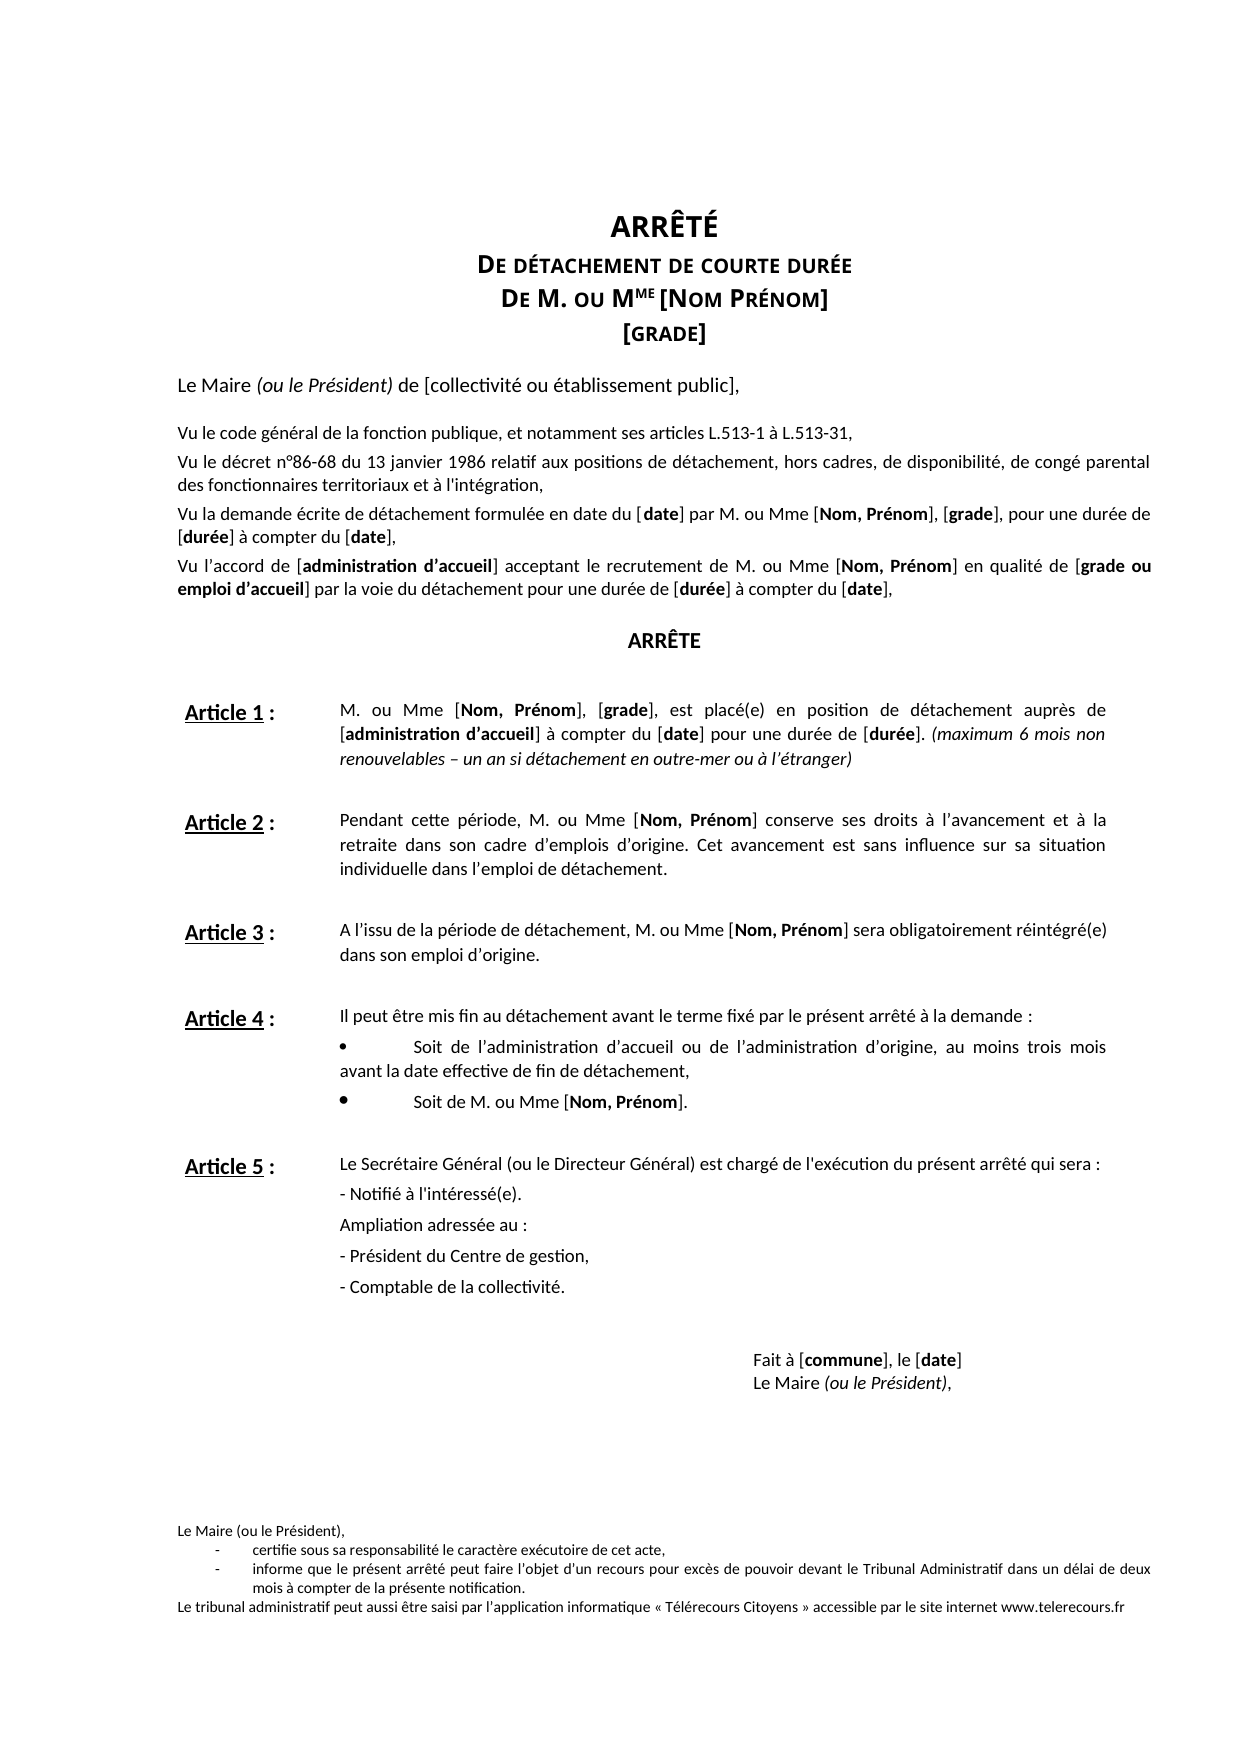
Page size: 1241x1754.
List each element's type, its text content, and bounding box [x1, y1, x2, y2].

list informe que le présent arrêté peut faire l’objet d’un recours pour excès de pouvoir devant le Tribunal Administratif dans un délai de deux mois à compter de la présente notification. [215, 1559, 1152, 1597]
text Vu l’accord de [administration d’accueil] acceptant le recrutement de M. ou Mme [Nom, Prénom] en qualité de [grade ou emploi d’accueil] par la voie du détachement pour une durée de [durée] à compter du [date], [177, 554, 1152, 600]
table_cell Le Secrétaire Général (ou le Directeur Général) est chargé de l'exécution du présent arrêté qui sera : - Notifié à l'intéressé(e). Ampliation adressée au : - Président du Centre de gestion, - Comptable de la collectivité. [332, 1152, 1122, 1336]
text Le Maire (ou le Président) de [collectivité ou établissement public], [177, 373, 1152, 398]
table_cell Il peut être mis fin au détachement avant le terme fixé par le présent arrêté à la demande : Soit de l’administration d’accueil ou de l’administration d’origine, au moins trois mois avant la date effective de fin de détachement, Soit de M. ou Mme [Nom, Prénom]. [332, 1004, 1122, 1152]
text Le Maire (ou le Président), [177, 1521, 1152, 1540]
text Le tribunal administratif peut aussi être saisi par l’application informatique « Télérecours Citoyens » accessible par le site internet www.telerecours.fr [177, 1597, 1152, 1617]
table_header M. ou Mme [Nom, Prénom], [grade], est placé(e) en position de détachement auprès de [administration d’accueil] à compter du [date] pour une durée de [durée]. (maximum 6 mois non renouvelables – un an si détachement en outre-mer ou à l’étranger) [332, 698, 1122, 808]
table_cell A l’issu de la période de détachement, M. ou Mme [Nom, Prénom] sera obligatoirement réintégré(e) dans son emploi d’origine. [332, 919, 1122, 1004]
text ARRÊTE [177, 627, 1152, 655]
table_header Article 1 : [177, 698, 332, 808]
text Le Maire (ou le Président), [753, 1371, 1152, 1394]
text [grade] [177, 314, 1152, 349]
table_cell Article 4 : [177, 1004, 332, 1152]
table_cell Article 5 : [177, 1152, 332, 1336]
table_cell Article 2 : [177, 808, 332, 918]
text Vu le code général de la fonction publique, et notamment ses articles L.513-1 à L.513-31, [177, 421, 1152, 444]
text Vu le décret n°86-68 du 13 janvier 1986 relatif aux positions de détachement, hors cadres, de disponibilité, de congé parental des fonctionnaires territoriaux et à l'intégration, [177, 450, 1152, 496]
text De M. ou Mme [Nom Prénom] [177, 281, 1152, 314]
table_cell Pendant cette période, M. ou Mme [Nom, Prénom] conserve ses droits à l’avancement et à la retraite dans son cadre d’emplois d’origine. Cet avancement est sans influence sur sa situation individuelle dans l’emploi de détachement. [332, 808, 1122, 918]
text Vu la demande écrite de détachement formulée en date du [date] par M. ou Mme [Nom, Prénom], [grade], pour une durée de [durée] à compter du [date], [177, 502, 1152, 548]
table_cell Article 3 : [177, 919, 332, 1004]
list certifie sous sa responsabilité le caractère exécutoire de cet acte, [215, 1540, 1152, 1559]
text Fait à [commune], le [date] [753, 1348, 1152, 1371]
text ARRÊTÉ [177, 207, 1152, 246]
text De détachement de courte durée [177, 246, 1152, 281]
